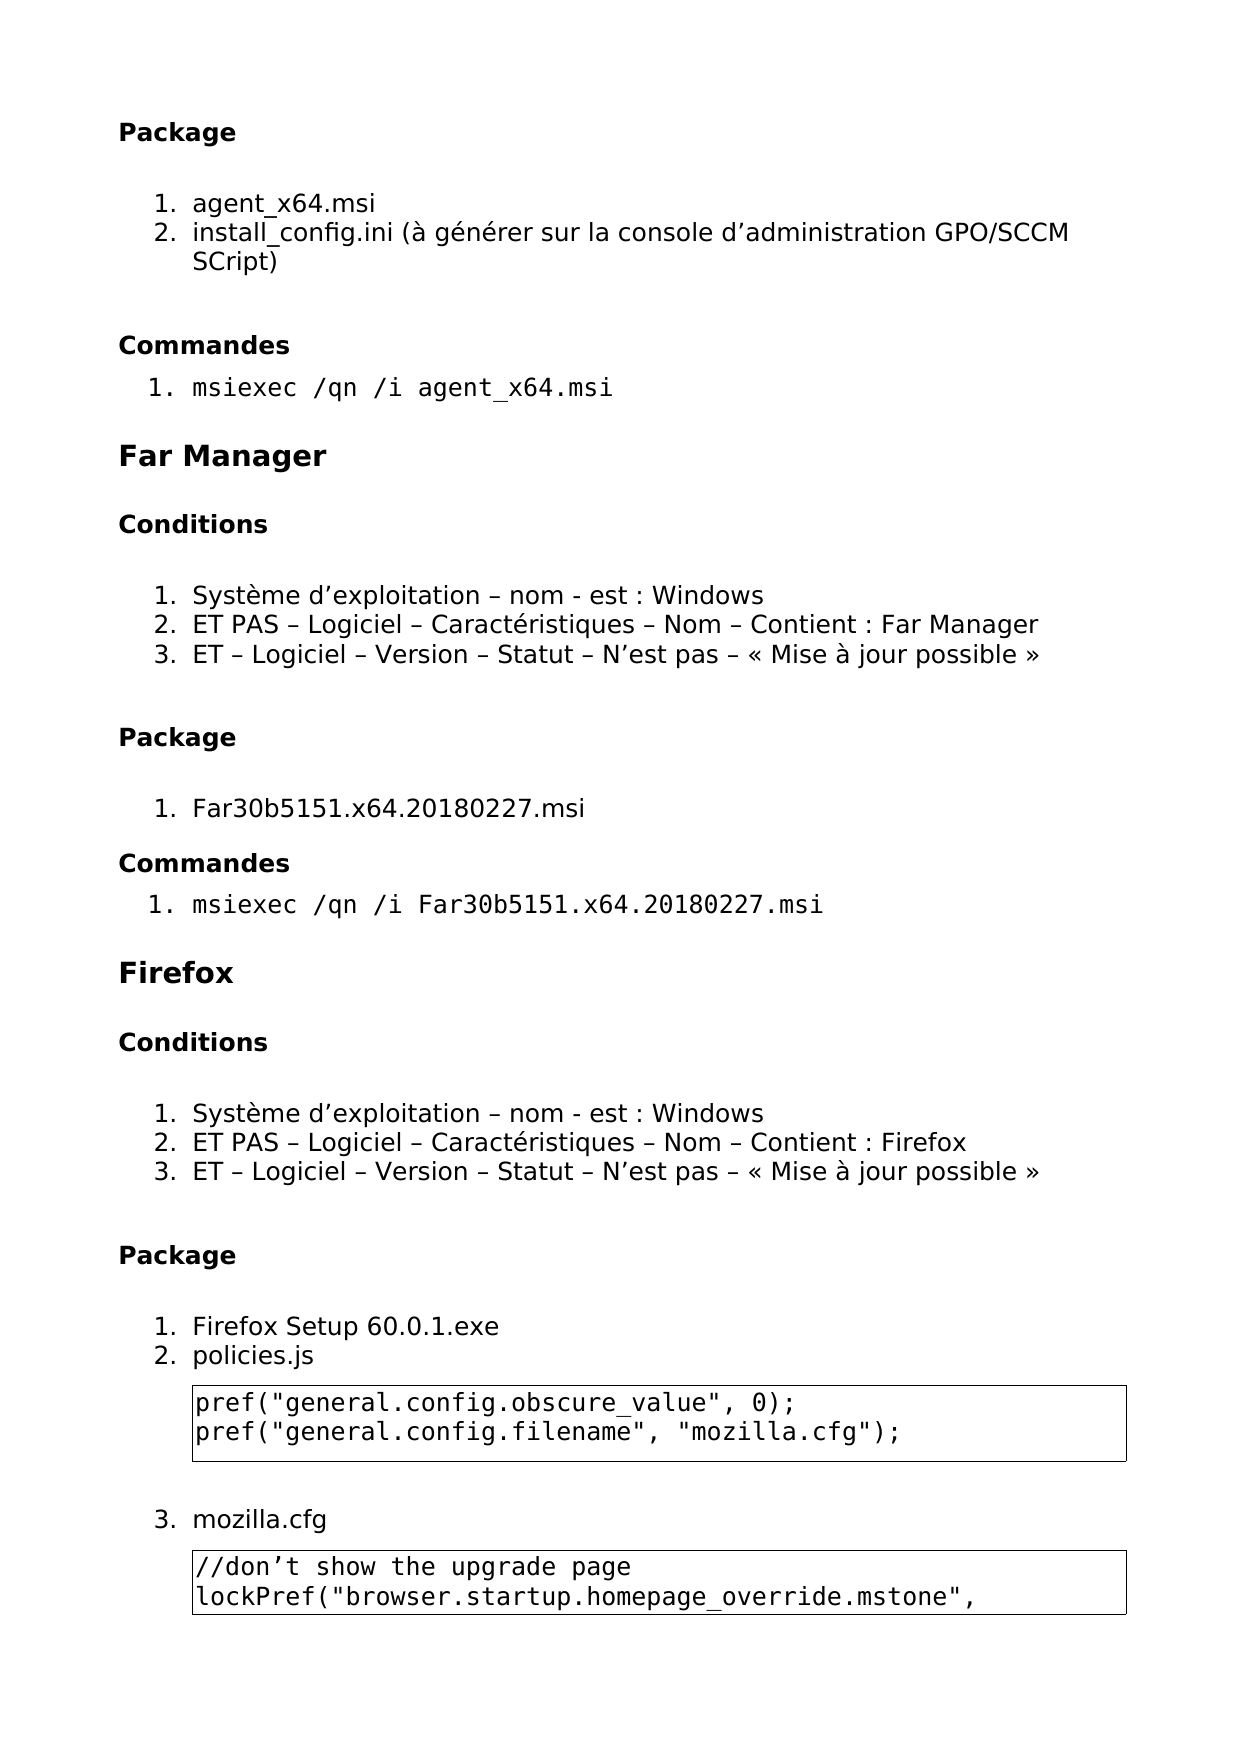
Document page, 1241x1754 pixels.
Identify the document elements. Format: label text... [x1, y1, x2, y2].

subtitle Conditions [118, 1028, 1122, 1057]
subtitle Package [118, 1241, 1122, 1270]
subtitle Conditions [118, 510, 1122, 539]
subtitle Package [118, 118, 1122, 147]
table_header //don’t show the upgrade page lockPref("browser.startup.homepage_override.mstone", [193, 1551, 1126, 1614]
list Far30b5151.x64.20180227.msi [177, 794, 1122, 824]
list install_config.ini (à générer sur la console d’administration GPO/SCCM SCript) [177, 218, 1122, 277]
list policies.js [177, 1341, 1122, 1370]
subtitle Firefox [118, 956, 1122, 990]
table_header pref("general.config.obscure_value", 0); pref("general.config.filename", "mozilla.cfg"); [193, 1386, 1126, 1461]
list msiexec /qn /i agent_x64.msi [177, 373, 1122, 402]
list ET – Logiciel – Version – Statut – N’est pas – « Mise à jour possible » [177, 640, 1122, 669]
list msiexec /qn /i Far30b5151.x64.20180227.msi [177, 890, 1122, 919]
list Système d’exploitation – nom - est : Windows [177, 581, 1122, 611]
subtitle Package [118, 723, 1122, 753]
list ET PAS – Logiciel – Caractéristiques – Nom – Contient : Firefox [177, 1128, 1122, 1157]
list Firefox Setup 60.0.1.exe [177, 1312, 1122, 1341]
list ET – Logiciel – Version – Statut – N’est pas – « Mise à jour possible » [177, 1157, 1122, 1186]
list Système d’exploitation – nom - est : Windows [177, 1099, 1122, 1128]
list agent_x64.msi [177, 189, 1122, 218]
subtitle Far Manager [118, 439, 1122, 473]
subtitle Commandes [118, 849, 1122, 878]
list ET PAS – Logiciel – Caractéristiques – Nom – Contient : Far Manager [177, 611, 1122, 640]
subtitle Commandes [118, 331, 1122, 360]
list mozilla.cfg [177, 1506, 1122, 1535]
